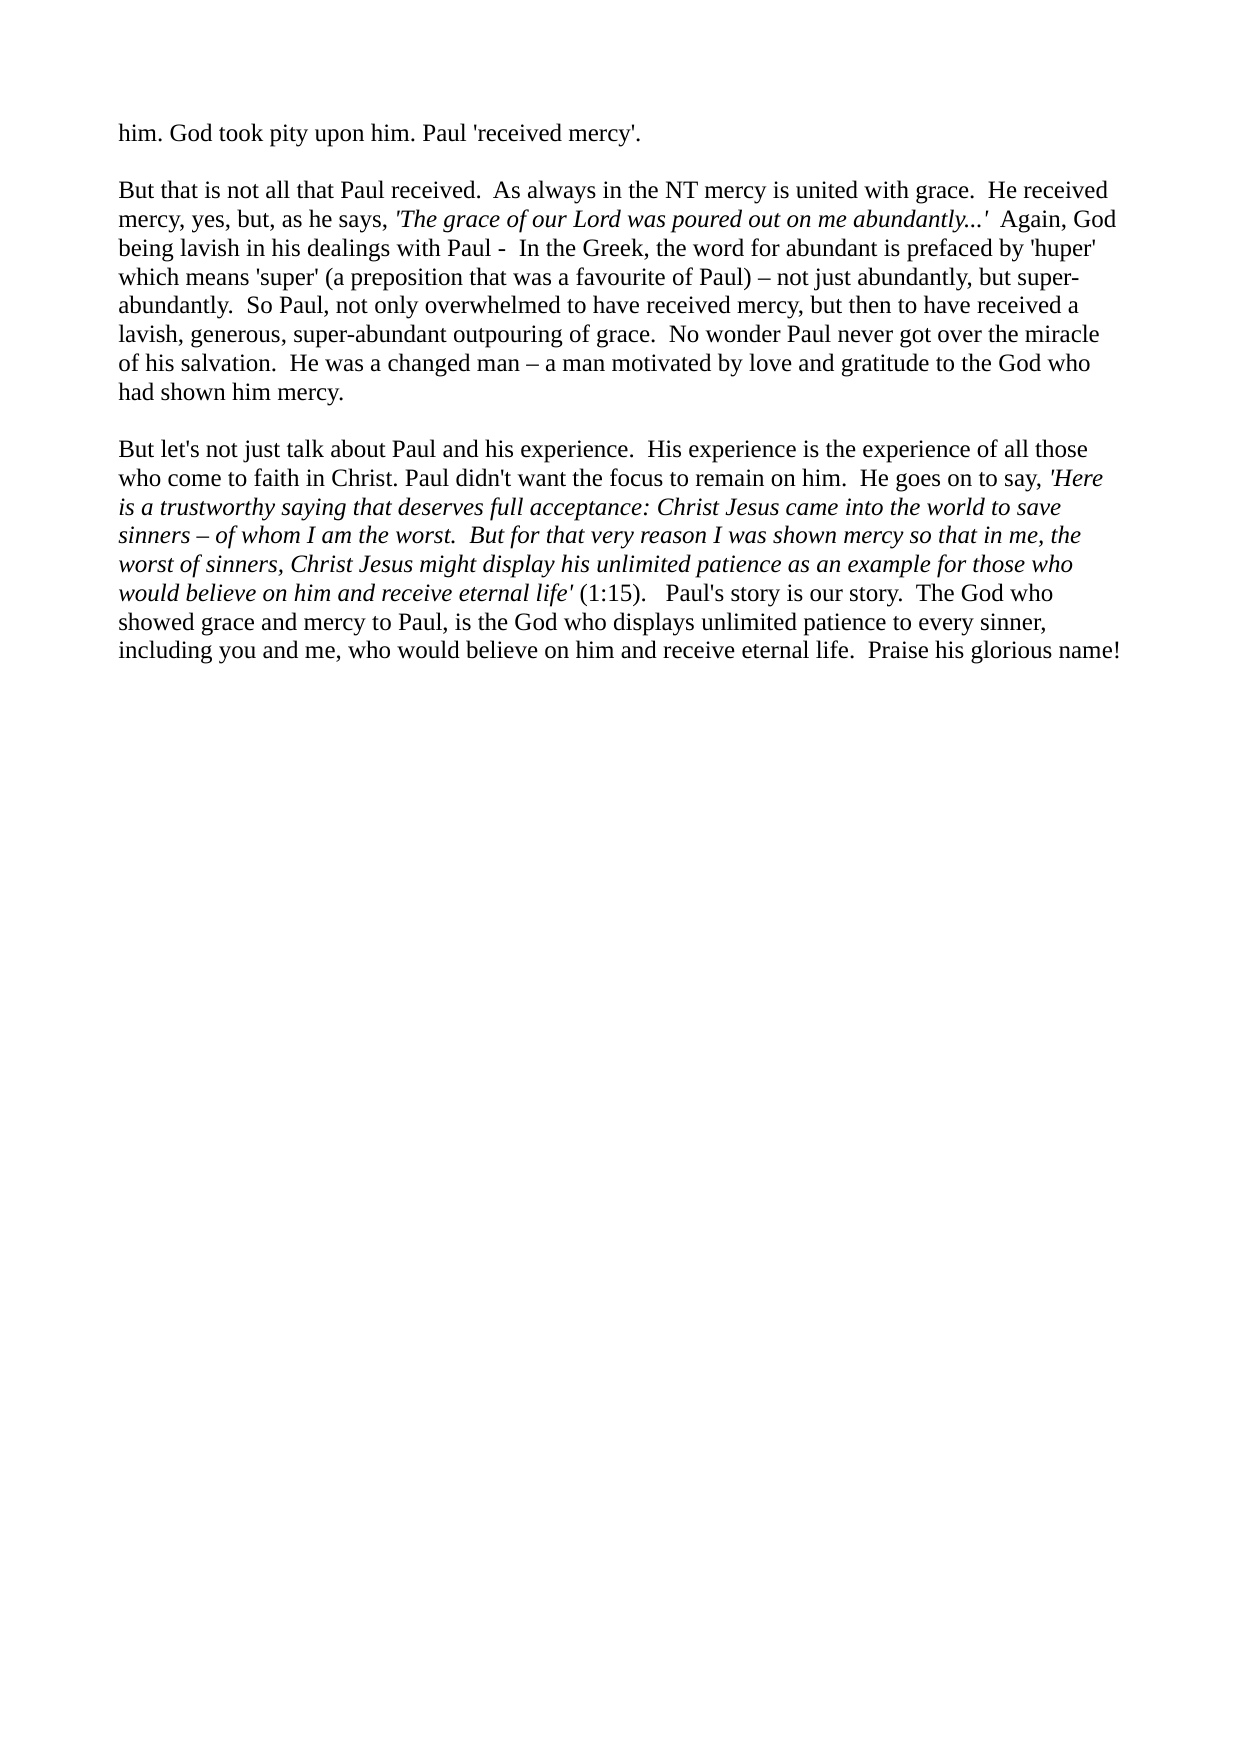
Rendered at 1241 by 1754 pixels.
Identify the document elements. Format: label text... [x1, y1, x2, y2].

text But let's not just talk about Paul and his experience. His experience is the experience of all those who come to faith in Christ. Paul didn't want the focus to remain on him. He goes on to say, 'Here is a trustworthy saying that deserves full acceptance: Christ Jesus came into the world to save sinners – of whom I am the worst. But for that very reason I was shown mercy so that in me, the worst of sinners, Christ Jesus might display his unlimited patience as an example for those who would believe on him and receive eternal life' (1:15). Paul's story is our story. The God who showed grace and mercy to Paul, is the God who displays unlimited patience to every sinner, including you and me, who would believe on him and receive eternal life. Praise his glorious name! [118, 434, 1122, 664]
text But that is not all that Paul received. As always in the NT mercy is united with grace. He received mercy, yes, but, as he says, 'The grace of our Lord was poured out on me abundantly...' Again, God being lavish in his dealings with Paul - In the Greek, the word for abundant is prefaced by 'huper' which means 'super' (a preposition that was a favourite of Paul) – not just abundantly, but super-abundantly. So Paul, not only overwhelmed to have received mercy, but then to have received a lavish, generous, super-abundant outpouring of grace. No wonder Paul never got over the miracle of his salvation. He was a changed man – a man motivated by love and gratitude to the God who had shown him mercy. [118, 176, 1122, 406]
text him. God took pity upon him. Paul 'received mercy'. [118, 118, 1122, 147]
